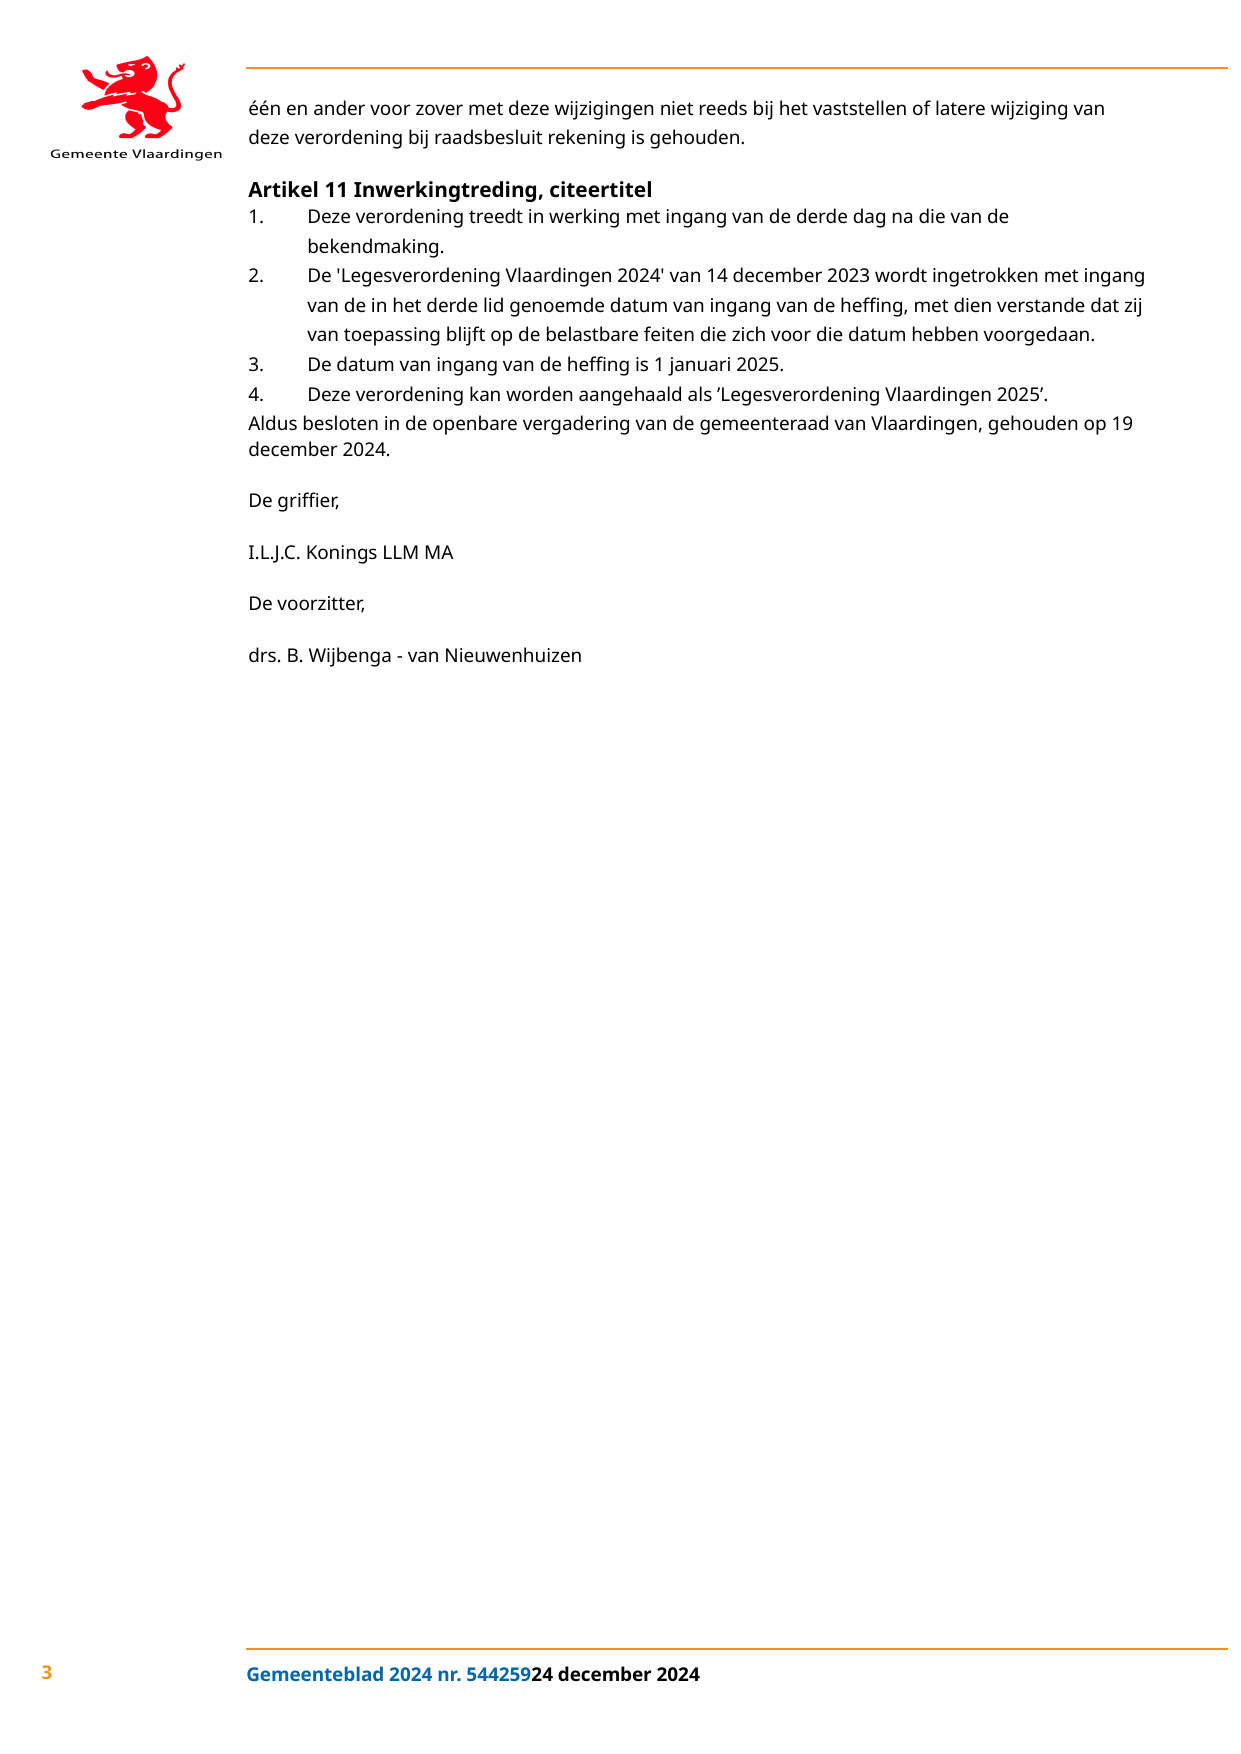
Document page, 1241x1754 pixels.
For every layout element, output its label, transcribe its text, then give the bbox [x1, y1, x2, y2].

list Deze verordening kan worden aangehaald als ’Legesverordening Vlaardingen 2025’. [248, 381, 1152, 406]
picture [41, 47, 231, 172]
text één en ander voor zover met deze wijzigingen niet reeds bij het vaststellen of latere wijziging van deze verordening bij raadsbesluit rekening is gehouden. [248, 95, 1152, 150]
text I.L.J.C. Konings LLM MA [248, 539, 1152, 565]
list Deze verordening treedt in werking met ingang van de derde dag na die van de bekendmaking. [248, 203, 1152, 258]
list De datum van ingang van de heffing is 1 januari 2025. [248, 351, 1152, 377]
text De voorzitter, [248, 590, 1152, 616]
text De griffier, [248, 487, 1152, 513]
list De 'Legesverordening Vlaardingen 2024' van 14 december 2023 wordt ingetrokken met ingang van de in het derde lid genoemde datum van ingang van de heffing, met dien verstande dat zij van toepassing blijft op de belastbare feiten die zich voor die datum hebben voorgedaan. [248, 262, 1152, 347]
text Aldus besloten in de openbare vergadering van de gemeenteraad van Vlaardingen, gehouden op 19 december 2024. [248, 410, 1152, 462]
text Artikel 11 Inwerkingtreding, citeertitel [248, 175, 1152, 203]
text drs. B. Wijbenga - van Nieuwenhuizen [248, 642, 1152, 668]
